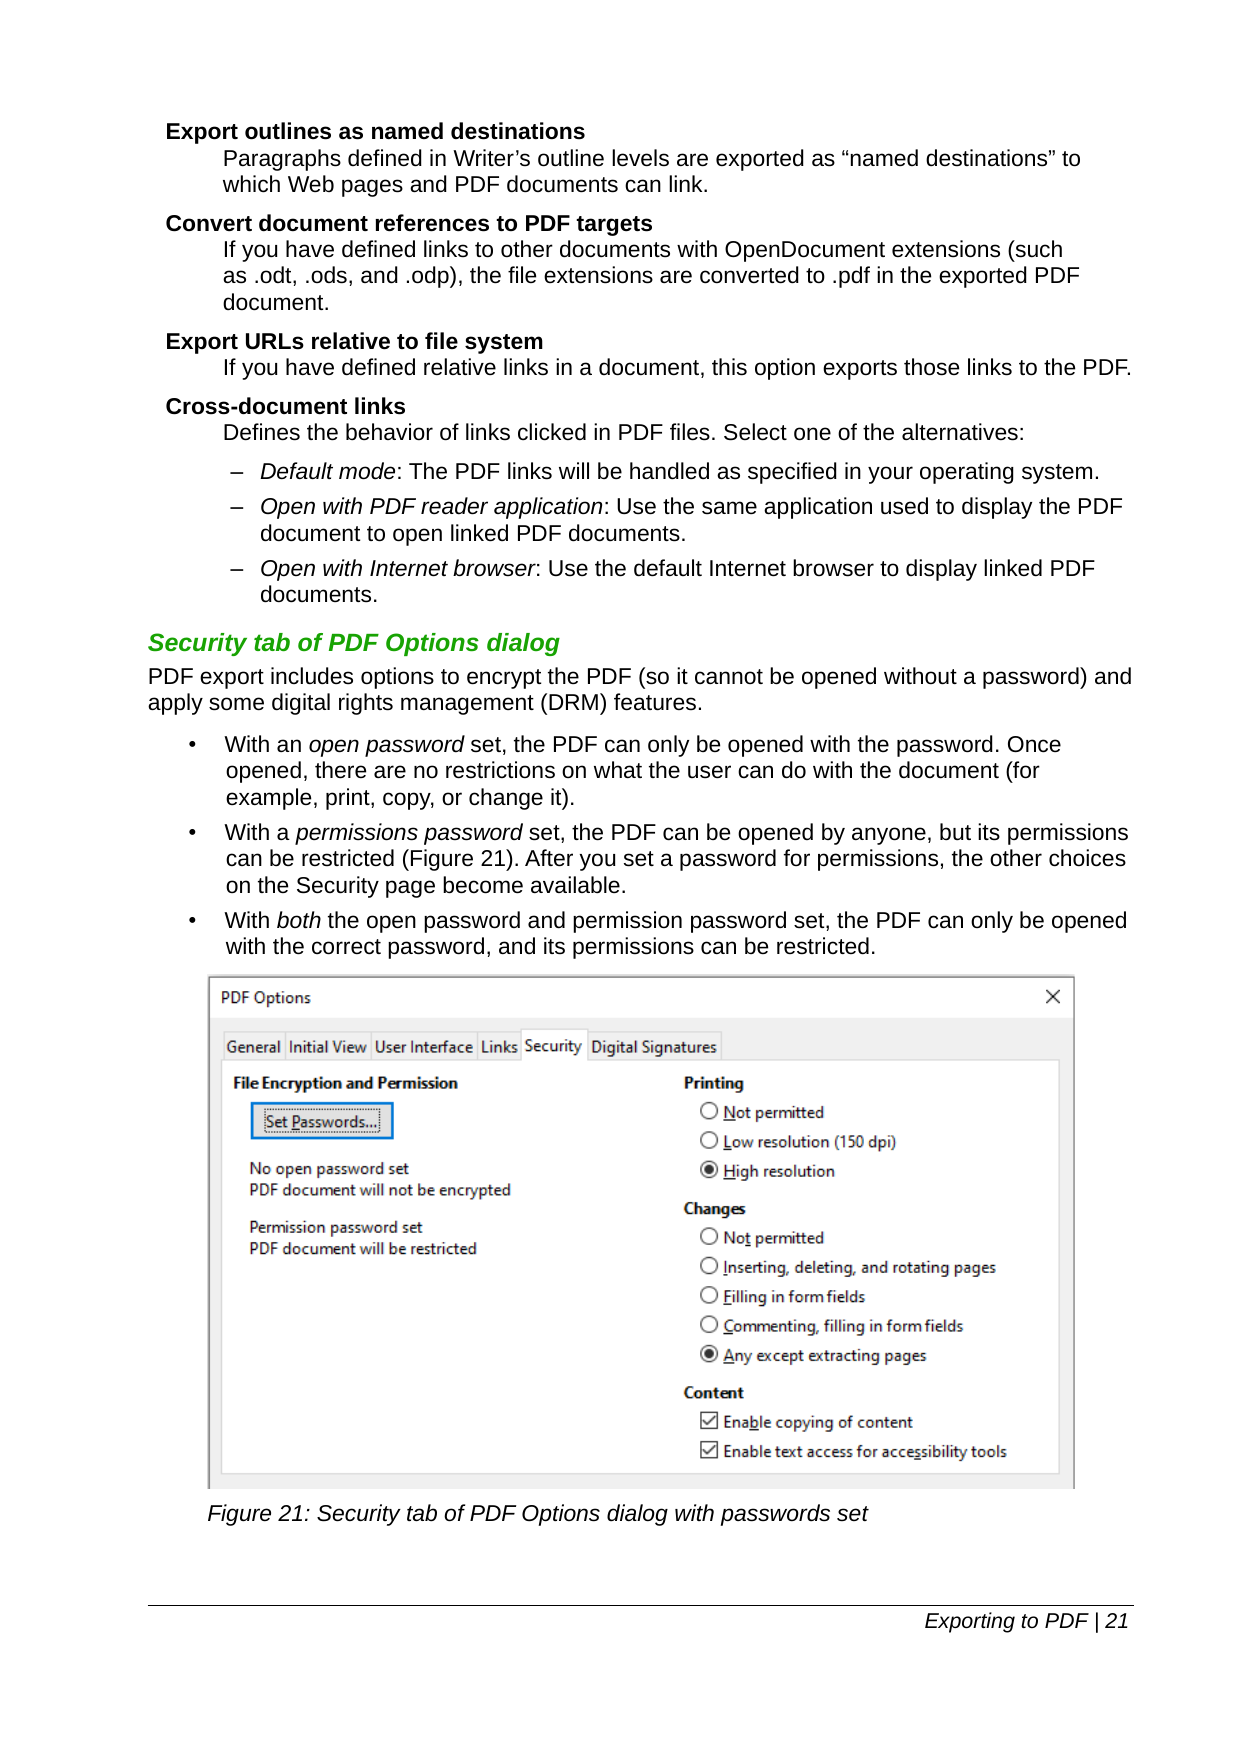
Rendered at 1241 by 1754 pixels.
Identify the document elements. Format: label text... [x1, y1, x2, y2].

text Export outlines as named destinations [165, 118, 1134, 144]
text PDF export includes options to encrypt the PDF (so it cannot be opened without a password) and apply some digital rights management (DRM) features. [148, 663, 1134, 716]
text If you have defined relative links in a document, this option exports those links to the PDF. [223, 354, 1134, 380]
list Open with Internet browser: Use the default Internet browser to display linked PDF documents. [230, 555, 1134, 607]
list Default mode: The PDF links will be handled as specified in your operating system. [230, 458, 1134, 484]
text If you have defined links to other documents with OpenDocument extensions (such as .odt, .ods, and .odp), the file extensions are converted to .pdf in the exported PDF document. [223, 236, 1134, 315]
list With a permissions password set, the PDF can be opened by anyone, but its permissions can be restricted (Figure 21). After you set a password for permissions, the other choices on the Security page become available. [185, 816, 1134, 898]
subtitle Security tab of PDF Options dialog [148, 628, 1134, 657]
list Open with PDF reader application: Use the same application used to display the PDF document to open linked PDF documents. [230, 493, 1134, 546]
text Paragraphs defined in Writer’s outline levels are exported as “named destinations” to which Web pages and PDF documents can link. [223, 144, 1134, 197]
text Convert document references to PDF targets [165, 210, 1134, 236]
list With both the open password and permission password set, the PDF can only be opened with the correct password, and its permissions can be restricted. [185, 904, 1134, 962]
picture [207, 974, 1075, 1489]
text Defines the behavior of links clicked in PDF files. Select one of the alternatives: [223, 419, 1134, 446]
text Figure 21: Security tab of PDF Options dialog with passwords set [207, 1500, 1074, 1526]
text Export URLs relative to file system [165, 328, 1134, 354]
text Cross-document links [165, 393, 1134, 419]
list With an open password set, the PDF can only be opened with the password. Once opened, there are no restrictions on what the user can do with the document (for example, print, copy, or change it). [185, 728, 1134, 810]
